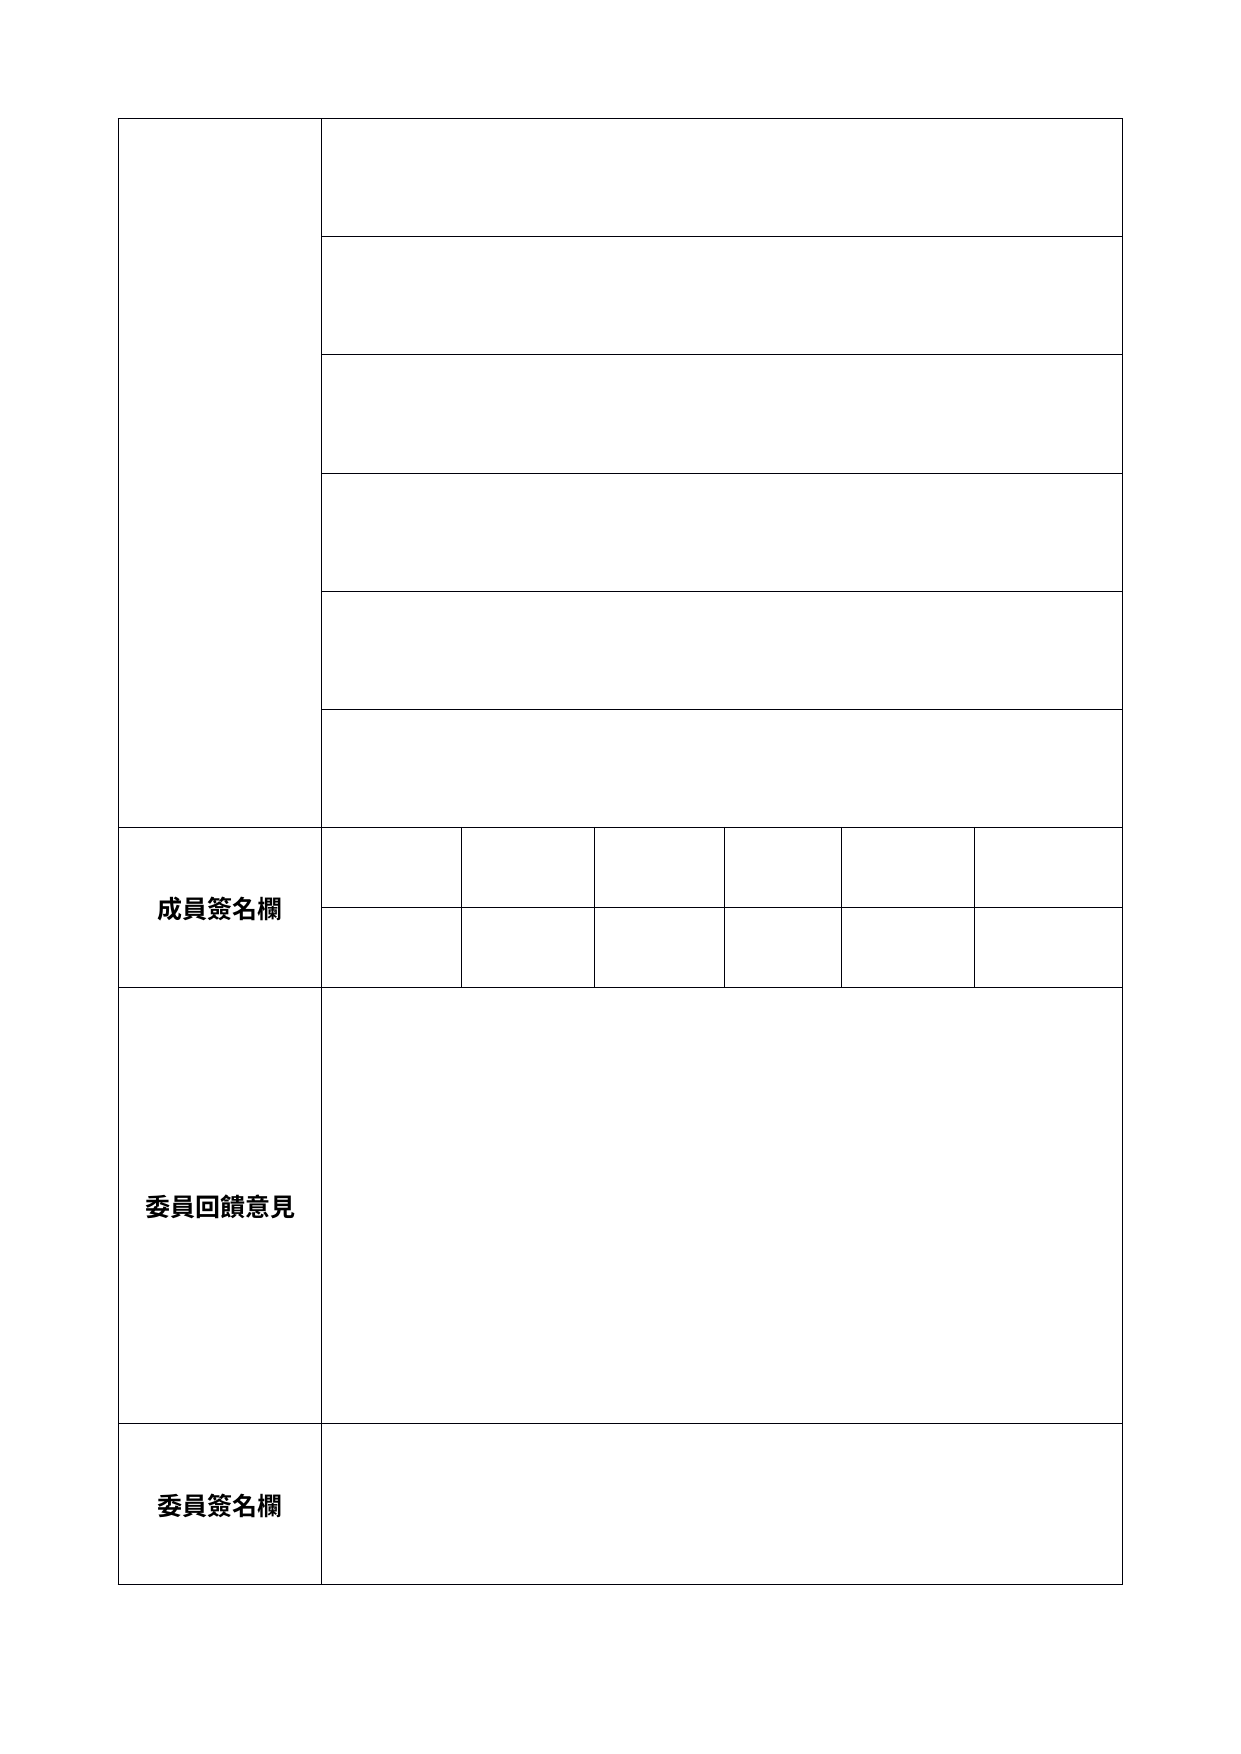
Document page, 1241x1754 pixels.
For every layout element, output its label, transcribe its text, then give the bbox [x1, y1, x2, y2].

table_cell [322, 908, 461, 987]
table_cell [322, 828, 461, 907]
table_cell [842, 828, 974, 907]
table_cell 委員回饋意見 [119, 988, 321, 1423]
table_cell [975, 908, 1122, 987]
table_cell [462, 828, 594, 907]
table_cell 成員簽名欄 [119, 828, 321, 987]
table_cell [322, 237, 1122, 354]
table_cell [322, 355, 1122, 472]
table_cell [725, 908, 841, 987]
table_cell [595, 908, 724, 987]
table_cell [595, 828, 724, 907]
table_cell [322, 119, 1122, 236]
table_cell [725, 828, 841, 907]
table_cell 委員簽名欄 [119, 1424, 321, 1584]
table_cell [119, 119, 321, 827]
table_cell [322, 1424, 1122, 1584]
table_cell [842, 908, 974, 987]
table_cell [975, 828, 1122, 907]
table_cell [462, 908, 594, 987]
table_cell [322, 474, 1122, 591]
table_cell [322, 988, 1122, 1423]
table_cell [322, 592, 1122, 709]
table_cell [322, 710, 1122, 827]
